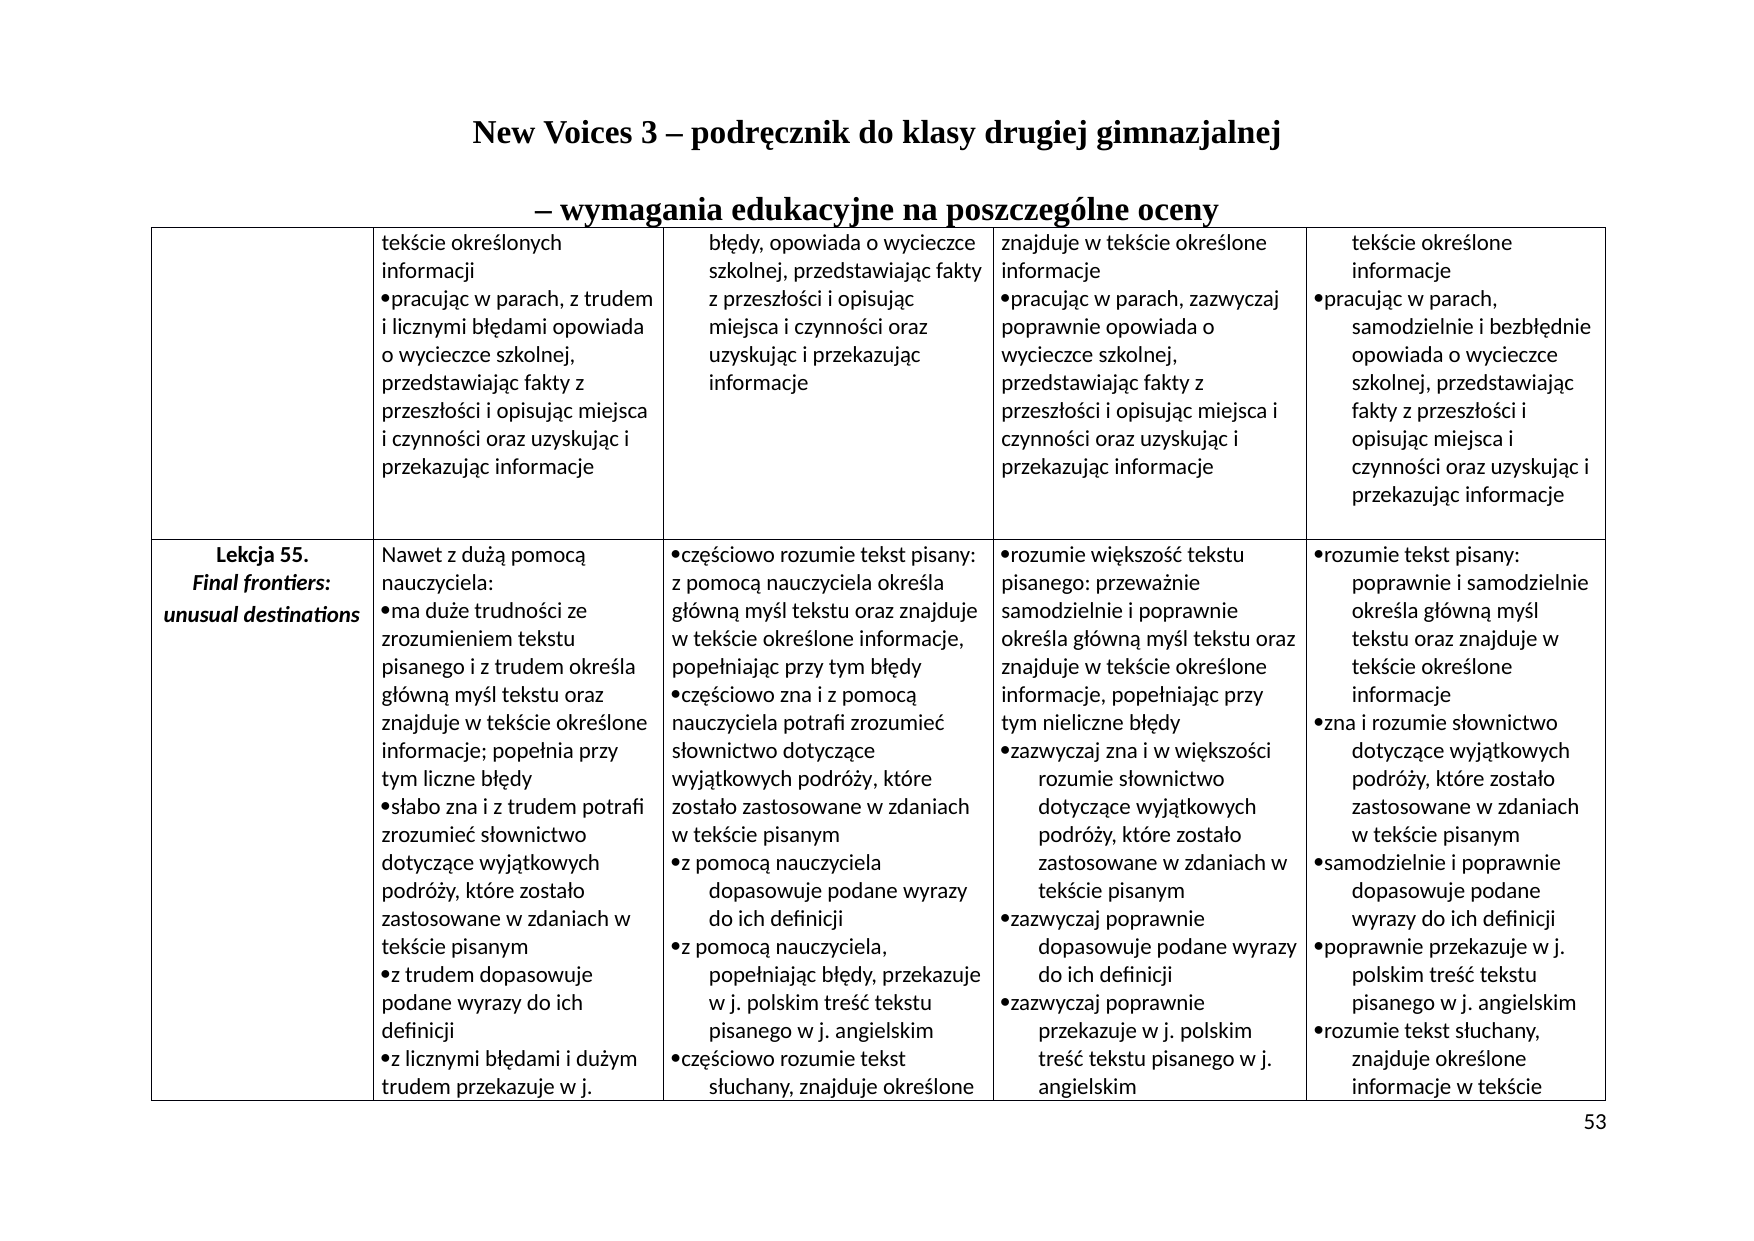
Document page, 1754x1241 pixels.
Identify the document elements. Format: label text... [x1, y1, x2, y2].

table_cell błędy, opowiada o wycieczce szkolnej, przedstawiając fakty z przeszłości i opisując miejsca i czynności oraz uzyskując i przekazując informacje [664, 228, 993, 539]
table_cell znajduje w tekście określone informacje pracując w parach, zazwyczaj poprawnie opowiada o wycieczce szkolnej, przedstawiając fakty z przeszłości i opisując miejsca i czynności oraz uzyskując i przekazując informacje [994, 228, 1306, 539]
table_cell tekście określone informacje pracując w parach, samodzielnie i bezbłędnie opowiada o wycieczce szkolnej, przedstawiając fakty z przeszłości i opisując miejsca i czynności oraz uzyskując i przekazując informacje [1307, 228, 1605, 539]
table_cell rozumie tekst pisany: poprawnie i samodzielnie określa główną myśl tekstu oraz znajduje w tekście określone informacje zna i rozumie słownictwo dotyczące wyjątkowych podróży, które zostało zastosowane w zdaniach w tekście pisanym samodzielnie i poprawnie dopasowuje podane wyrazy do ich definicji poprawnie przekazuje w j. polskim treść tekstu pisanego w j. angielskim rozumie tekst słuchany, znajduje określone informacje w tekście pracując w grupie, poprawnie i samodzielnie uzyskuje i przekazuje informacje (podróż na Marsa), wyraża swoje opinie i uczucia, poglądy i doświadczenia [1307, 540, 1605, 1100]
table_cell tekście określonych informacji pracując w parach, z trudem i licznymi błędami opowiada o wycieczce szkolnej, przedstawiając fakty z przeszłości i opisując miejsca i czynności oraz uzyskując i przekazując informacje [374, 228, 663, 539]
table_cell Nawet z dużą pomocą nauczyciela: ma duże trudności ze zrozumieniem tekstu pisanego i z trudem określa główną myśl tekstu oraz znajduje w tekście określone informacje; popełnia przy tym liczne błędy słabo zna i z trudem potrafi zrozumieć słownictwo dotyczące wyjątkowych podróży, które zostało zastosowane w zdaniach w tekście pisanym z trudem dopasowuje podane wyrazy do ich definicji z licznymi błędami i dużym trudem przekazuje w j. [374, 540, 663, 1100]
table_cell częściowo rozumie tekst pisany: z pomocą nauczyciela określa główną myśl tekstu oraz znajduje w tekście określone informacje, popełniając przy tym błędy częściowo zna i z pomocą nauczyciela potrafi zrozumieć słownictwo dotyczące wyjątkowych podróży, które zostało zastosowane w zdaniach w tekście pisanym z pomocą nauczyciela dopasowuje podane wyrazy do ich definicji z pomocą nauczyciela, popełniając błędy, przekazuje w j. polskim treść tekstu pisanego w j. angielskim częściowo rozumie tekst słuchany, znajduje określone [664, 540, 993, 1100]
table_cell [152, 228, 373, 539]
table_cell Lekcja 55. Final frontiers: unusual destinations [152, 540, 373, 1100]
table_cell rozumie większość tekstu pisanego: przeważnie samodzielnie i poprawnie określa główną myśl tekstu oraz znajduje w tekście określone informacje, popełniając przy tym nieliczne błędy zazwyczaj zna i w większości rozumie słownictwo dotyczące wyjątkowych podróży, które zostało zastosowane w zdaniach w tekście pisanym zazwyczaj poprawnie dopasowuje podane wyrazy do ich definicji zazwyczaj poprawnie przekazuje w j. polskim treść tekstu pisanego w j. angielskim prawie poprawnie rozumie tekst słuchany, znajduje określone informacje w tekście pracując w grupie, w większości poprawnie i samodzielnie uzyskuje i przekazuje informacje (podróż na Marsa), wyraża swoje opinie i uczucia, poglądy i doświadczenia [994, 540, 1306, 1100]
